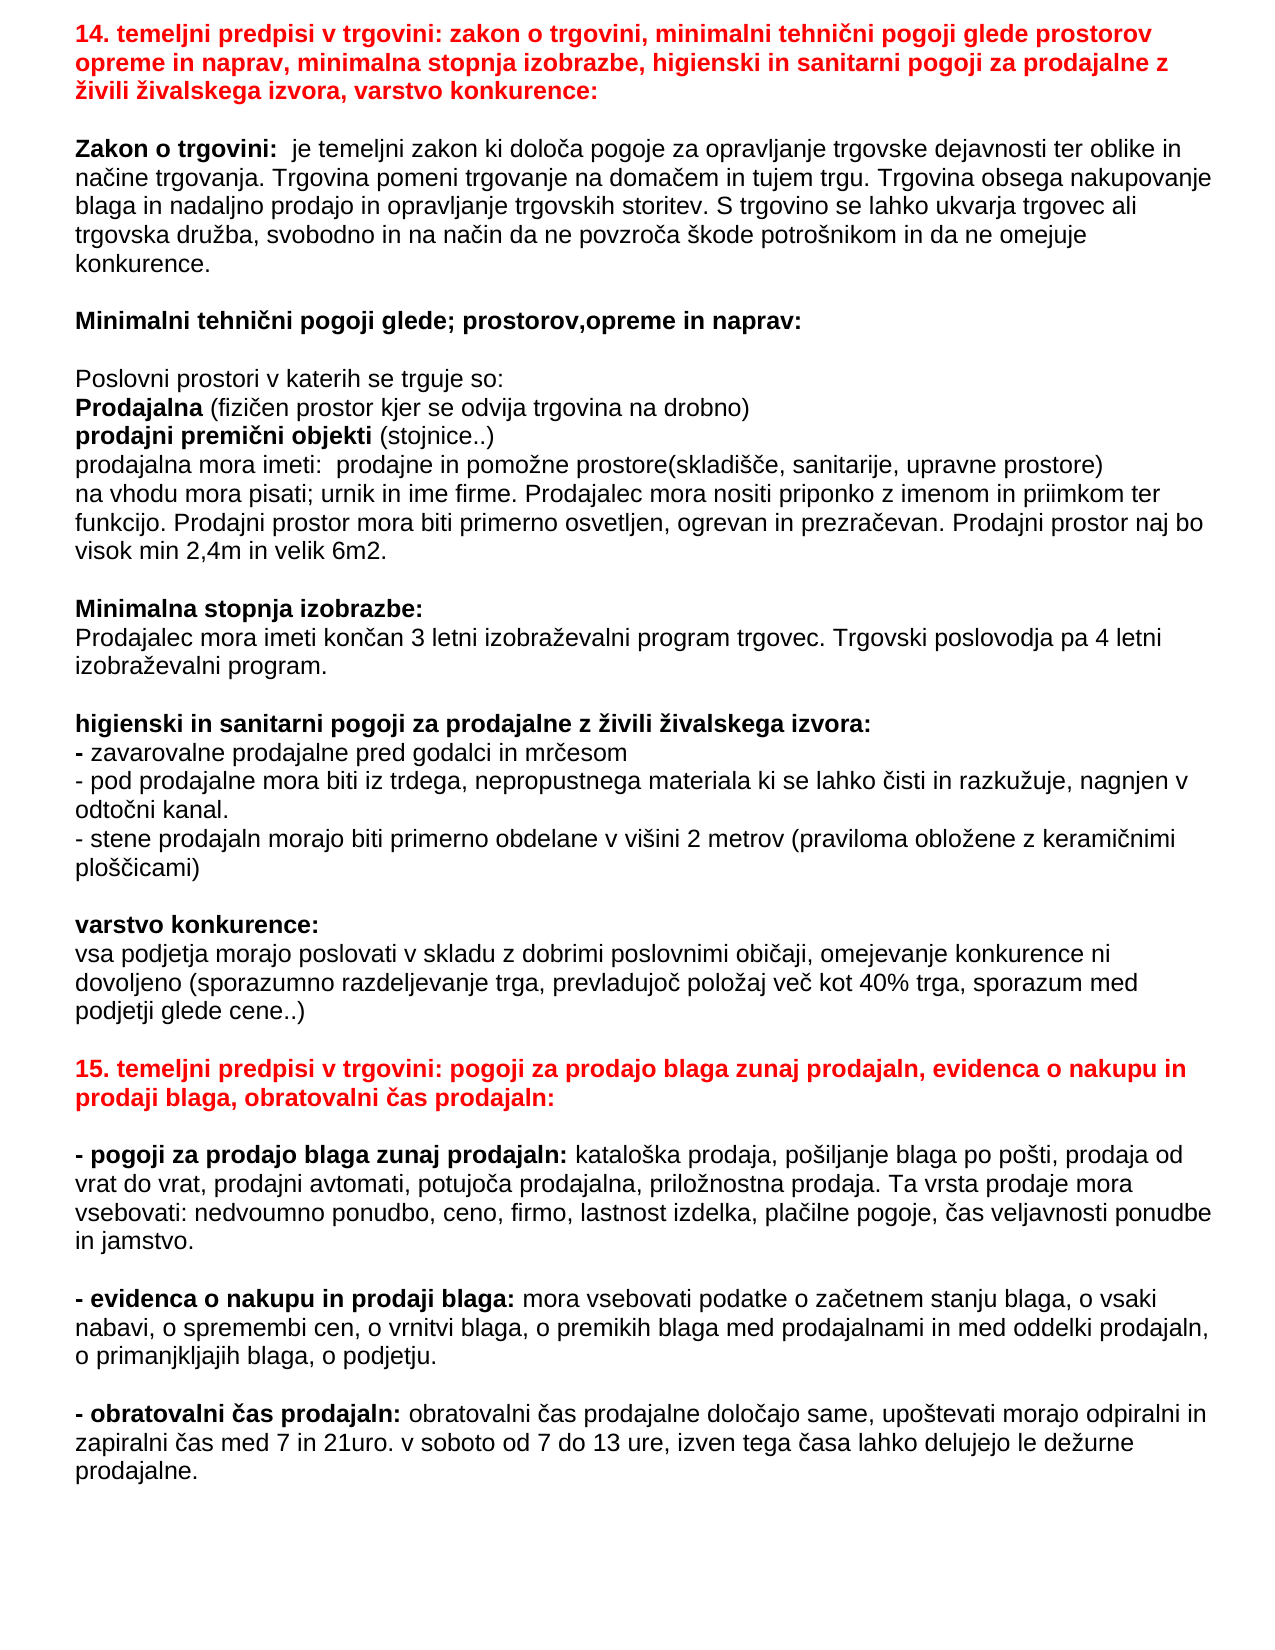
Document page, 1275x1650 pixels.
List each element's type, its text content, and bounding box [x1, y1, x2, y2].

text - zavarovalne prodajalne pred godalci in mrčesom [75, 737, 1219, 766]
text - pod prodajalne mora biti iz trdega, nepropustnega materiala ki se lahko čisti in razkužuje, nagnjen v odtočni kanal. [75, 766, 1219, 824]
text - stene prodajaln morajo biti primerno obdelane v višini 2 metrov (praviloma obložene z keramičnimi ploščicami) [75, 824, 1219, 881]
text Zakon o trgovini: je temeljni zakon ki določa pogoje za opravljanje trgovske dejavnosti ter oblike in načine trgovanja. Trgovina pomeni trgovanje na domačem in tujem trgu. Trgovina obsega nakupovanje blaga in nadaljno prodajo in opravljanje trgovskih storitev. S trgovino se lahko ukvarja trgovec ali trgovska družba, svobodno in na način da ne povzroča škode potrošnikom in da ne omejuje konkurence. [75, 134, 1219, 277]
text - pogoji za prodajo blaga zunaj prodajaln: kataloška prodaja, pošiljanje blaga po pošti, prodaja od vrat do vrat, prodajni avtomati, potujoča prodajalna, priložnostna prodaja. Ta vrsta prodaje mora vsebovati: nedvoumno ponudbo, ceno, firmo, lastnost izdelka, plačilne pogoje, čas veljavnosti ponudbe in jamstvo. [75, 1140, 1219, 1255]
text varstvo konkurence: [75, 910, 1219, 939]
text Prodajalna (fizičen prostor kjer se odvija trgovina na drobno) [75, 392, 1219, 421]
text 14. temeljni predpisi v trgovini: zakon o trgovini, minimalni tehnični pogoji glede prostorov opreme in naprav, minimalna stopnja izobrazbe, higienski in sanitarni pogoji za prodajalne z živili živalskega izvora, varstvo konkurence: [75, 19, 1219, 105]
text vsa podjetja morajo poslovati v skladu z dobrimi poslovnimi običaji, omejevanje konkurence ni dovoljeno (sporazumno razdeljevanje trga, prevladujoč položaj več kot 40% trga, sporazum med podjetji glede cene..) [75, 939, 1219, 1025]
text prodajni premični objekti (stojnice..) [75, 421, 1219, 450]
text 15. temeljni predpisi v trgovini: pogoji za prodajo blaga zunaj prodajaln, evidenca o nakupu in prodaji blaga, obratovalni čas prodajaln: [75, 1054, 1219, 1111]
text Poslovni prostori v katerih se trguje so: [75, 364, 1219, 392]
text Minimalni tehnični pogoji glede; prostorov,opreme in naprav: [75, 306, 1219, 335]
text prodajalna mora imeti: prodajne in pomožne prostore(skladišče, sanitarije, upravne prostore) [75, 450, 1219, 479]
text Minimalna stopnja izobrazbe: [75, 594, 1219, 622]
text higienski in sanitarni pogoji za prodajalne z živili živalskega izvora: [75, 709, 1219, 737]
text na vhodu mora pisati; urnik in ime firme. Prodajalec mora nositi priponko z imenom in priimkom ter funkcijo. Prodajni prostor mora biti primerno osvetljen, ogrevan in prezračevan. Prodajni prostor naj bo visok min 2,4m in velik 6m2. [75, 479, 1219, 565]
text - obratovalni čas prodajaln: obratovalni čas prodajalne določajo same, upoštevati morajo odpiralni in zapiralni čas med 7 in 21uro. v soboto od 7 do 13 ure, izven tega časa lahko delujejo le dežurne prodajalne. [75, 1399, 1219, 1485]
text - evidenca o nakupu in prodaji blaga: mora vsebovati podatke o začetnem stanju blaga, o vsaki nabavi, o spremembi cen, o vrnitvi blaga, o premikih blaga med prodajalnami in med oddelki prodajaln, o primanjkljajih blaga, o podjetju. [75, 1284, 1219, 1370]
text Prodajalec mora imeti končan 3 letni izobraževalni program trgovec. Trgovski poslovodja pa 4 letni izobraževalni program. [75, 622, 1219, 680]
